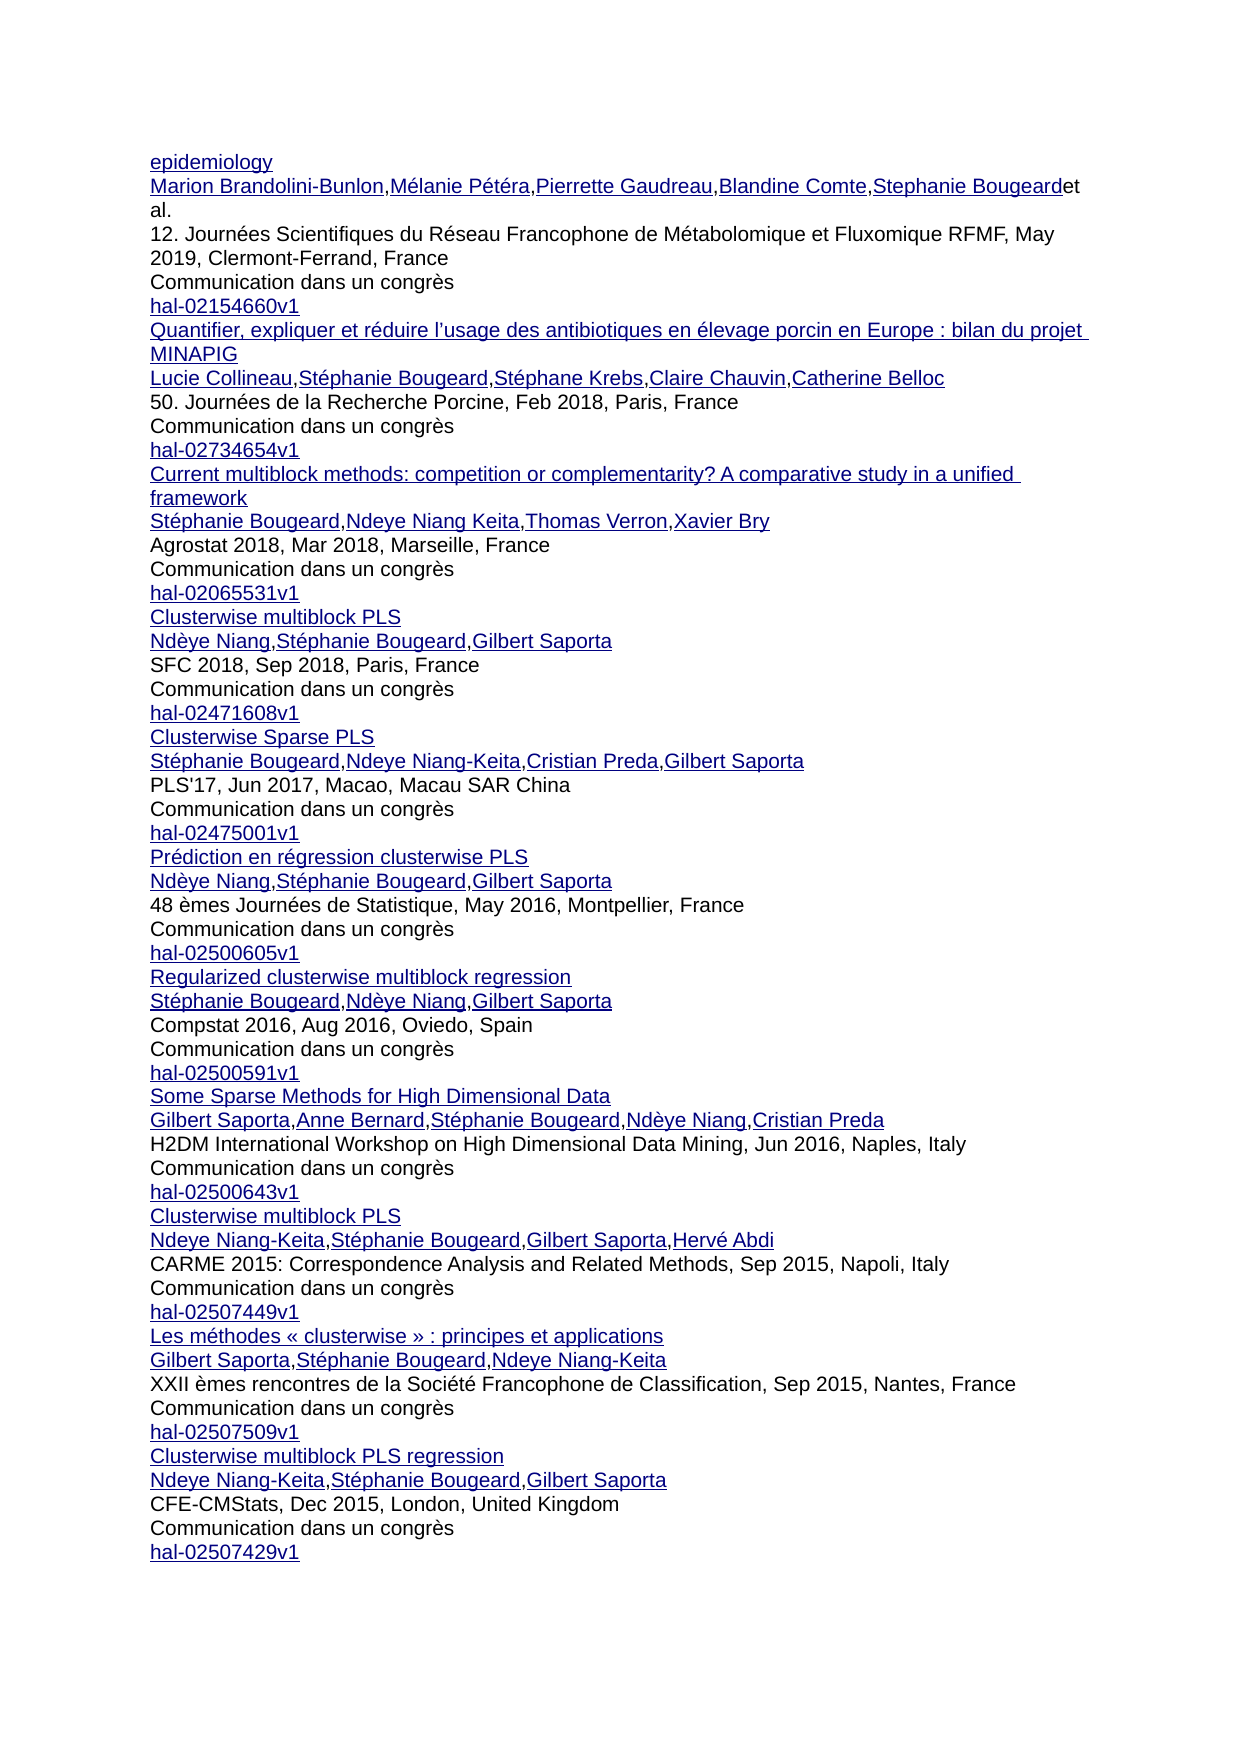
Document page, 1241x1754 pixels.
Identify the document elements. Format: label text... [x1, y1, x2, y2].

table_cell Quantifier, expliquer et réduire l’usage des antibiotiques en élevage porcin en Europe : bilan du projet MINAPIG Lucie Collineau,Stéphanie Bougeard,Stéphane Krebs,Claire Chauvin,Catherine Belloc 50. Journées de la Recherche Porcine, Feb 2018, Paris, France Communication dans un congrès hal-02734654v1 [150, 318, 1090, 461]
table_cell Clusterwise Sparse PLS Stéphanie Bougeard,Ndeye Niang-Keita,Cristian Preda,Gilbert Saporta PLS'17, Jun 2017, Macao, Macau SAR China Communication dans un congrès hal-02475001v1 [150, 725, 1090, 845]
table_cell A new tool for multi-block PLS discriminant analysis of metabolomic data: application to systems epidemiology Marion Brandolini-Bunlon,Mélanie Pétéra,Pierrette Gaudreau,Blandine Comte,Stephanie Bougeardet al. 12. Journées Scientifiques du Réseau Francophone de Métabolomique et Fluxomique RFMF, May 2019, Clermont-Ferrand, France Communication dans un congrès hal-02154660v1 [150, 150, 1090, 318]
table_cell Regularized clusterwise multiblock regression Stéphanie Bougeard,Ndèye Niang,Gilbert Saporta Compstat 2016, Aug 2016, Oviedo, Spain Communication dans un congrès hal-02500591v1 [150, 965, 1090, 1084]
table_cell Current multiblock methods: competition or complementarity? A comparative study in a unified framework Stéphanie Bougeard,Ndeye Niang Keita,Thomas Verron,Xavier Bry Agrostat 2018, Mar 2018, Marseille, France Communication dans un congrès hal-02065531v1 [150, 461, 1090, 605]
table_cell Prédiction en régression clusterwise PLS Ndèye Niang,Stéphanie Bougeard,Gilbert Saporta 48 èmes Journées de Statistique, May 2016, Montpellier, France Communication dans un congrès hal-02500605v1 [150, 845, 1090, 964]
table_cell Some Sparse Methods for High Dimensional Data Gilbert Saporta,Anne Bernard,Stéphanie Bougeard,Ndèye Niang,Cristian Preda H2DM International Workshop on High Dimensional Data Mining, Jun 2016, Naples, Italy Communication dans un congrès hal-02500643v1 [150, 1084, 1090, 1204]
table_cell Clusterwise multiblock PLS regression Ndeye Niang-Keita,Stéphanie Bougeard,Gilbert Saporta CFE-CMStats, Dec 2015, London, United Kingdom Communication dans un congrès hal-02507429v1 [150, 1444, 1090, 1563]
table_cell Clusterwise multiblock PLS Ndèye Niang,Stéphanie Bougeard,Gilbert Saporta SFC 2018, Sep 2018, Paris, France Communication dans un congrès hal-02471608v1 [150, 605, 1090, 725]
table_cell Les méthodes « clusterwise » : principes et applications Gilbert Saporta,Stéphanie Bougeard,Ndeye Niang-Keita XXII èmes rencontres de la Société Francophone de Classification, Sep 2015, Nantes, France Communication dans un congrès hal-02507509v1 [150, 1324, 1090, 1444]
table_cell Clusterwise multiblock PLS Ndeye Niang-Keita,Stéphanie Bougeard,Gilbert Saporta,Hervé Abdi CARME 2015: Correspondence Analysis and Related Methods, Sep 2015, Napoli, Italy Communication dans un congrès hal-02507449v1 [150, 1204, 1090, 1324]
